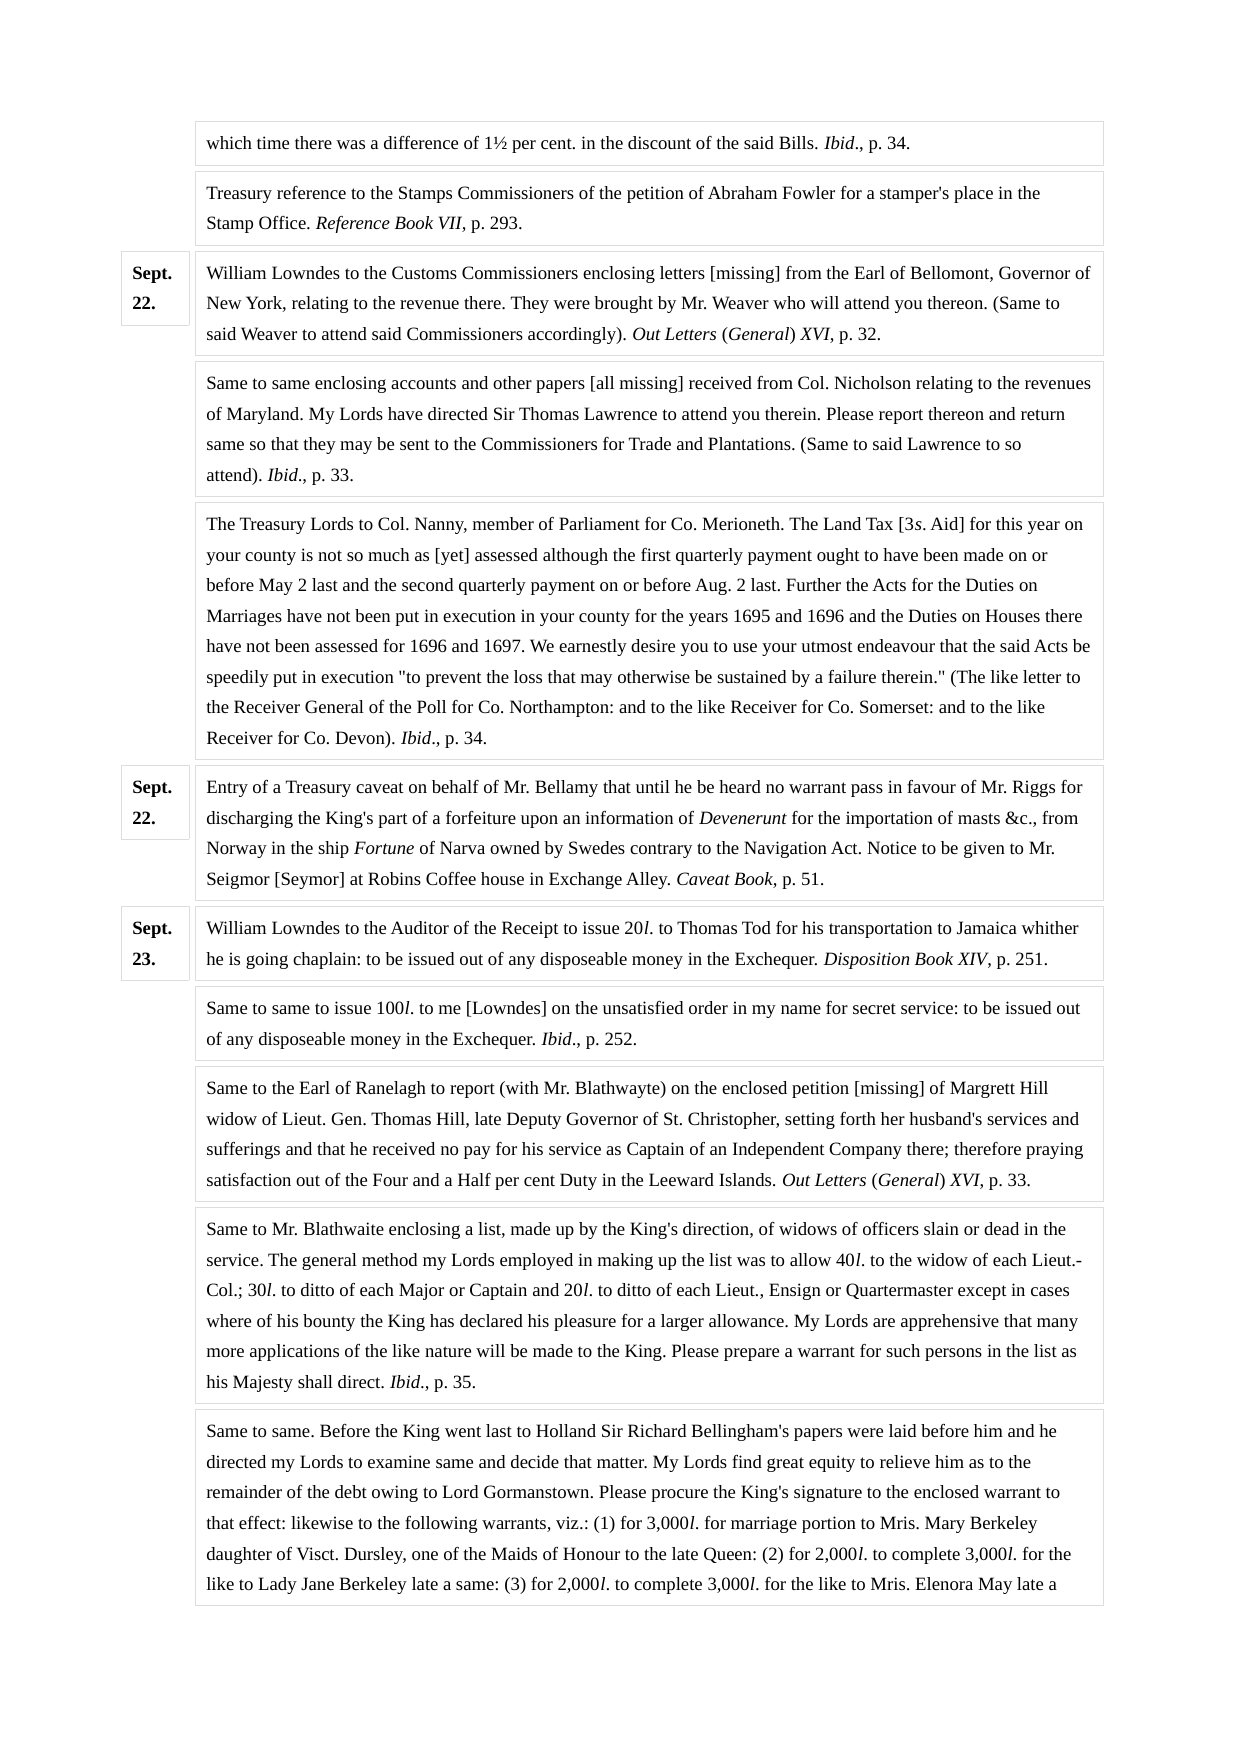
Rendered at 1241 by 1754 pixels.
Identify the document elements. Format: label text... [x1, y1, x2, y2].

table_cell [1106, 358, 1122, 499]
table_cell Treasury reference to the Stamps Commissioners of the petition of Abraham Fowler for a stamper's place in the Stamp Office. Reference Book VII, p. 293. [192, 168, 1106, 248]
table_cell [1106, 1406, 1122, 1608]
table_cell [118, 1406, 192, 1608]
table_cell [118, 118, 192, 168]
table_cell Same to Mr. Blathwaite enclosing a list, made up by the King's direction, of widows of officers slain or dead in the service. The general method my Lords employed in making up the list was to allow 40l. to the widow of each Lieut.-Col.; 30l. to ditto of each Major or Captain and 20l. to ditto of each Lieut., Ensign or Quartermaster except in cases where of his bounty the King has declared his pleasure for a larger allowance. My Lords are apprehensive that many more applications of the like nature will be made to the King. Please prepare a warrant for such persons in the list as his Majesty shall direct. Ibid., p. 35. [192, 1204, 1106, 1406]
table_cell [1106, 983, 1122, 1063]
table_cell which time there was a difference of 1½ per cent. in the discount of the said Bills. Ibid., p. 34. [192, 118, 1106, 168]
table_cell [1106, 903, 1122, 983]
table_cell [118, 1063, 192, 1204]
table_cell [1106, 1063, 1122, 1204]
table_cell [1106, 762, 1122, 903]
table_cell Entry of a Treasury caveat on behalf of Mr. Bellamy that until he be heard no warrant pass in favour of Mr. Riggs for discharging the King's part of a forfeiture upon an information of Devenerunt for the importation of masts &c., from Norway in the ship Fortune of Narva owned by Swedes contrary to the Navigation Act. Notice to be given to Mr. Seigmor [Seymor] at Robins Coffee house in Exchange Alley. Caveat Book, p. 51. [192, 762, 1106, 903]
table_cell [1106, 168, 1122, 248]
table_cell [118, 168, 192, 248]
table_cell Sept. 23. [118, 903, 192, 983]
table_cell [1106, 118, 1122, 168]
table_cell [1106, 1204, 1122, 1406]
table_cell Same to same. Before the King went last to Holland Sir Richard Bellingham's papers were laid before him and he directed my Lords to examine same and decide that matter. My Lords find great equity to relieve him as to the remainder of the debt owing to Lord Gormanstown. Please procure the King's signature to the enclosed warrant to that effect: likewise to the following warrants, viz.: (1) for 3,000l. for marriage portion to Mris. Mary Berkeley daughter of Visct. Dursley, one of the Maids of Honour to the late Queen: (2) for 2,000l. to complete 3,000l. for the like to Lady Jane Berkeley late a same: (3) for 2,000l. to complete 3,000l. for the like to Mris. Elenora May late a [192, 1406, 1106, 1608]
table_cell Same to the Earl of Ranelagh to report (with Mr. Blathwayte) on the enclosed petition [missing] of Margrett Hill widow of Lieut. Gen. Thomas Hill, late Deputy Governor of St. Christopher, setting forth her husband's services and sufferings and that he received no pay for his service as Captain of an Independent Company there; therefore praying satisfaction out of the Four and a Half per cent Duty in the Leeward Islands. Out Letters (General) XVI, p. 33. [192, 1063, 1106, 1204]
table_cell [118, 499, 192, 762]
table_cell [118, 358, 192, 499]
table_cell The Treasury Lords to Col. Nanny, member of Parliament for Co. Merioneth. The Land Tax [3s. Aid] for this year on your county is not so much as [yet] assessed although the first quarterly payment ought to have been made on or before May 2 last and the second quarterly payment on or before Aug. 2 last. Further the Acts for the Duties on Marriages have not been put in execution in your county for the years 1695 and 1696 and the Duties on Houses there have not been assessed for 1696 and 1697. We earnestly desire you to use your utmost endeavour that the said Acts be speedily put in execution "to prevent the loss that may otherwise be sustained by a failure therein." (The like letter to the Receiver General of the Poll for Co. Northampton: and to the like Receiver for Co. Somerset: and to the like Receiver for Co. Devon). Ibid., p. 34. [192, 499, 1106, 762]
table_cell William Lowndes to the Auditor of the Receipt to issue 20l. to Thomas Tod for his transportation to Jamaica whither he is going chaplain: to be issued out of any disposeable money in the Exchequer. Disposition Book XIV, p. 251. [192, 903, 1106, 983]
table_cell Same to same to issue 100l. to me [Lowndes] on the unsatisfied order in my name for secret service: to be issued out of any disposeable money in the Exchequer. Ibid., p. 252. [192, 983, 1106, 1063]
table_cell Same to same enclosing accounts and other papers [all missing] received from Col. Nicholson relating to the revenues of Maryland. My Lords have directed Sir Thomas Lawrence to attend you therein. Please report thereon and return same so that they may be sent to the Commissioners for Trade and Plantations. (Same to said Lawrence to so attend). Ibid., p. 33. [192, 358, 1106, 499]
table_cell [1106, 499, 1122, 762]
table_cell [118, 1204, 192, 1406]
table_cell Sept. 22. [118, 762, 192, 903]
table_cell [1106, 248, 1122, 358]
table_cell William Lowndes to the Customs Commissioners enclosing letters [missing] from the Earl of Bellomont, Governor of New York, relating to the revenue there. They were brought by Mr. Weaver who will attend you thereon. (Same to said Weaver to attend said Commissioners accordingly). Out Letters (General) XVI, p. 32. [192, 248, 1106, 358]
table_cell Sept. 22. [118, 248, 192, 358]
table_cell [118, 983, 192, 1063]
